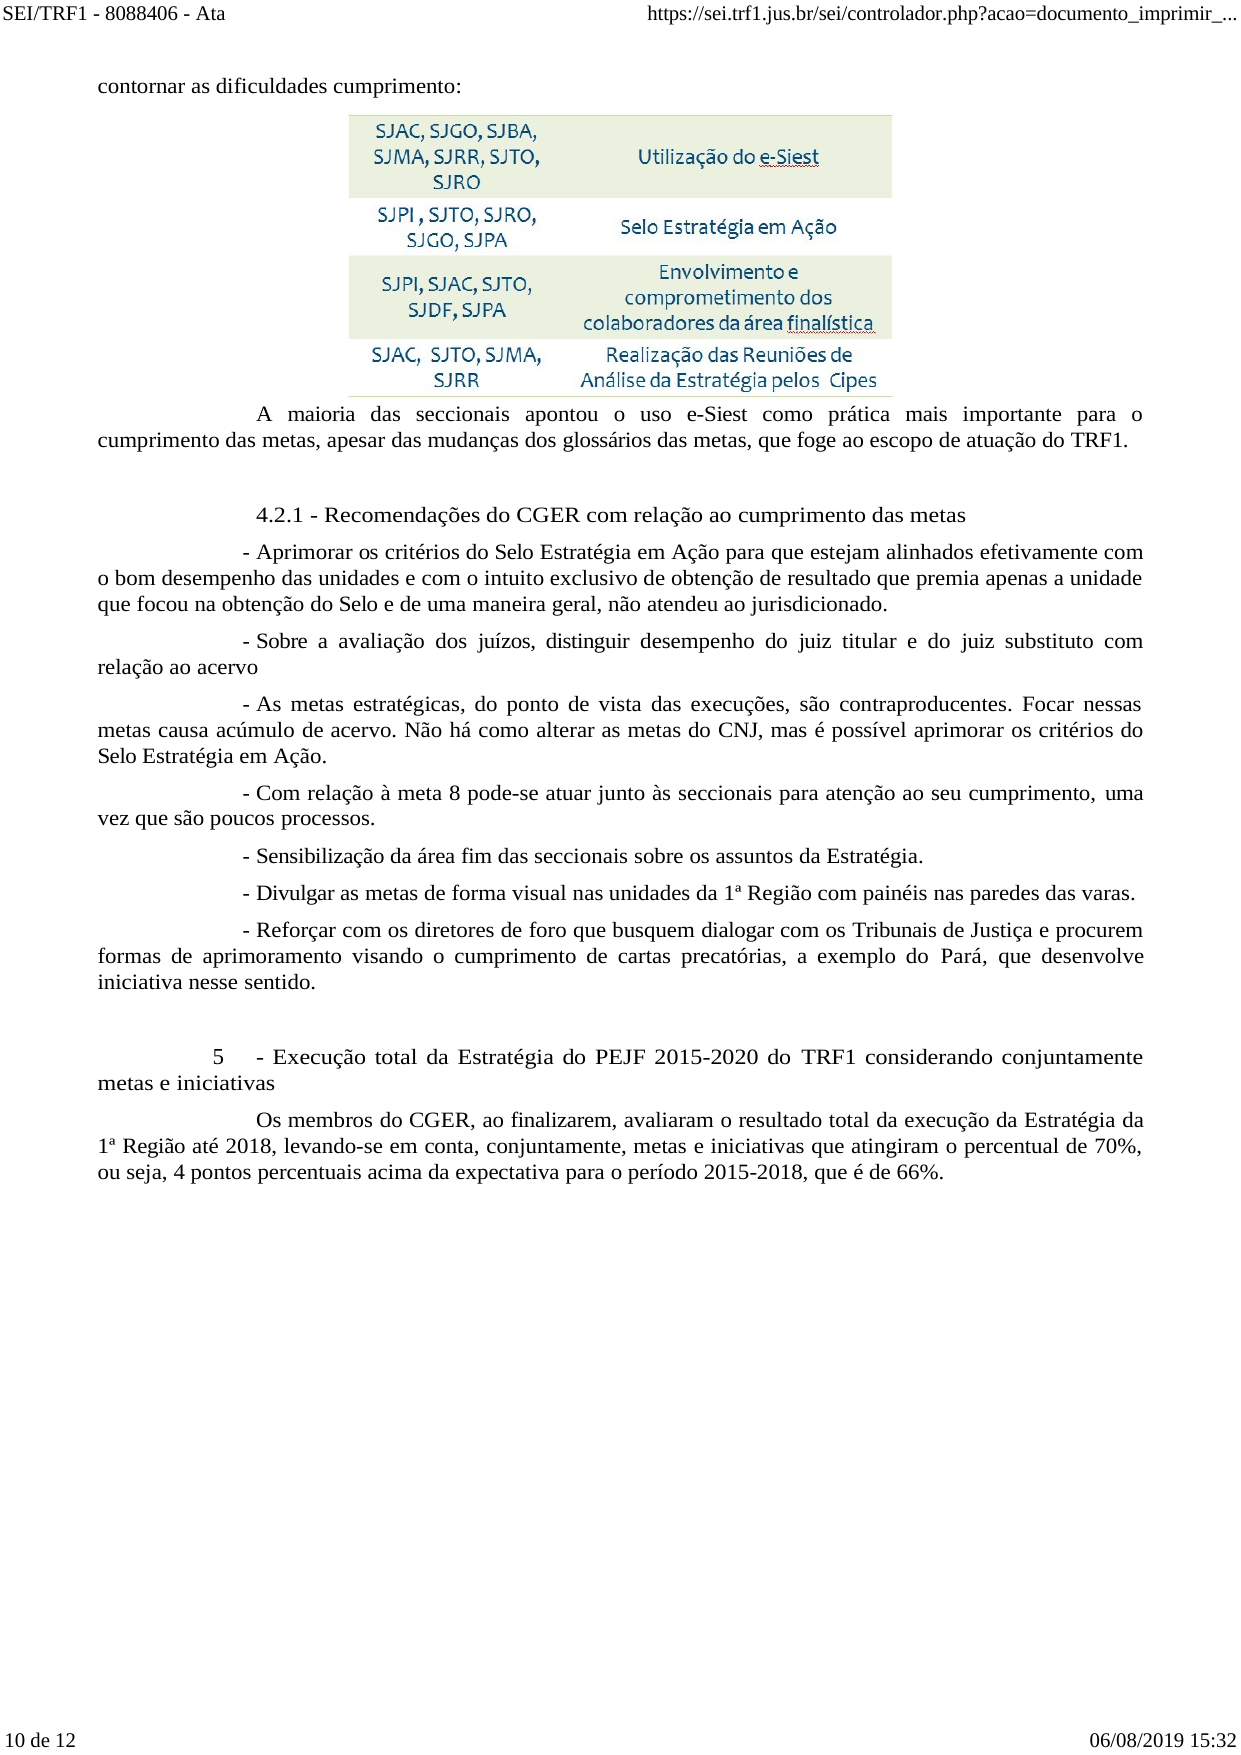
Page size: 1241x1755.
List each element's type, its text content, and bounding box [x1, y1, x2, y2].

list Com relação à meta 8 pode-se atuar junto às seccionais para atenção ao seu cumprimento, uma vez que são poucos processos. [84, 780, 1143, 831]
list Reforçar com os diretores de foro que busquem dialogar com os Tribunais de Justiça e procurem formas de aprimoramento visando o cumprimento de cartas precatórias, a exemplo do Pará, que desenvolve iniciativa nesse sentido. [84, 917, 1144, 994]
list Sensibilização da área fim das seccionais sobre os assuntos da Estratégia. [84, 843, 1170, 868]
text 4.2.1 - Recomendações do CGER com relação ao cumprimento das metas [256, 502, 1170, 527]
text Os membros do CGER, ao finalizarem, avaliaram o resultado total da execução da Estratégia da 1ª Região até 2018, levando-se em conta, conjuntamente, metas e iniciativas que atingiram o percentual de 70%, ou seja, 4 pontos percentuais acima da expectativa para o período 2015-2018, que é de 66%. [97, 1107, 1144, 1184]
text A maioria das seccionais apontou o uso e-Siest como prática mais importante para o cumprimento das metas, apesar das mudanças dos glossários das metas, que foge ao escopo de atuação do TRF1. [97, 112, 1143, 452]
list Aprimorar os critérios do Selo Estratégia em Ação para que estejam alinhados efetivamente com o bom desempenho das unidades e com o intuito exclusivo de obtenção de resultado que premia apenas a unidade que focou na obtenção do Selo e de uma maneira geral, não atendeu ao jurisdicionado. [84, 539, 1144, 616]
list Sobre a avaliação dos juízos, distinguir desempenho do juiz titular e do juiz substituto com relação ao acervo [84, 628, 1144, 679]
list - Execução total da Estratégia do PEJF 2015-2020 do TRF1 considerando conjuntamente metas e iniciativas [75, 1043, 1143, 1096]
text contornar as dificuldades cumprimento: [97, 73, 1170, 99]
list As metas estratégicas, do ponto de vista das execuções, são contraproducentes. Focar nessas metas causa acúmulo de acervo. Não há como alterar as metas do CNJ, mas é possível aprimorar os critérios do Selo Estratégia em Ação. [84, 691, 1144, 768]
list Divulgar as metas de forma visual nas unidades da 1ª Região com painéis nas paredes das varas. [84, 880, 1170, 905]
